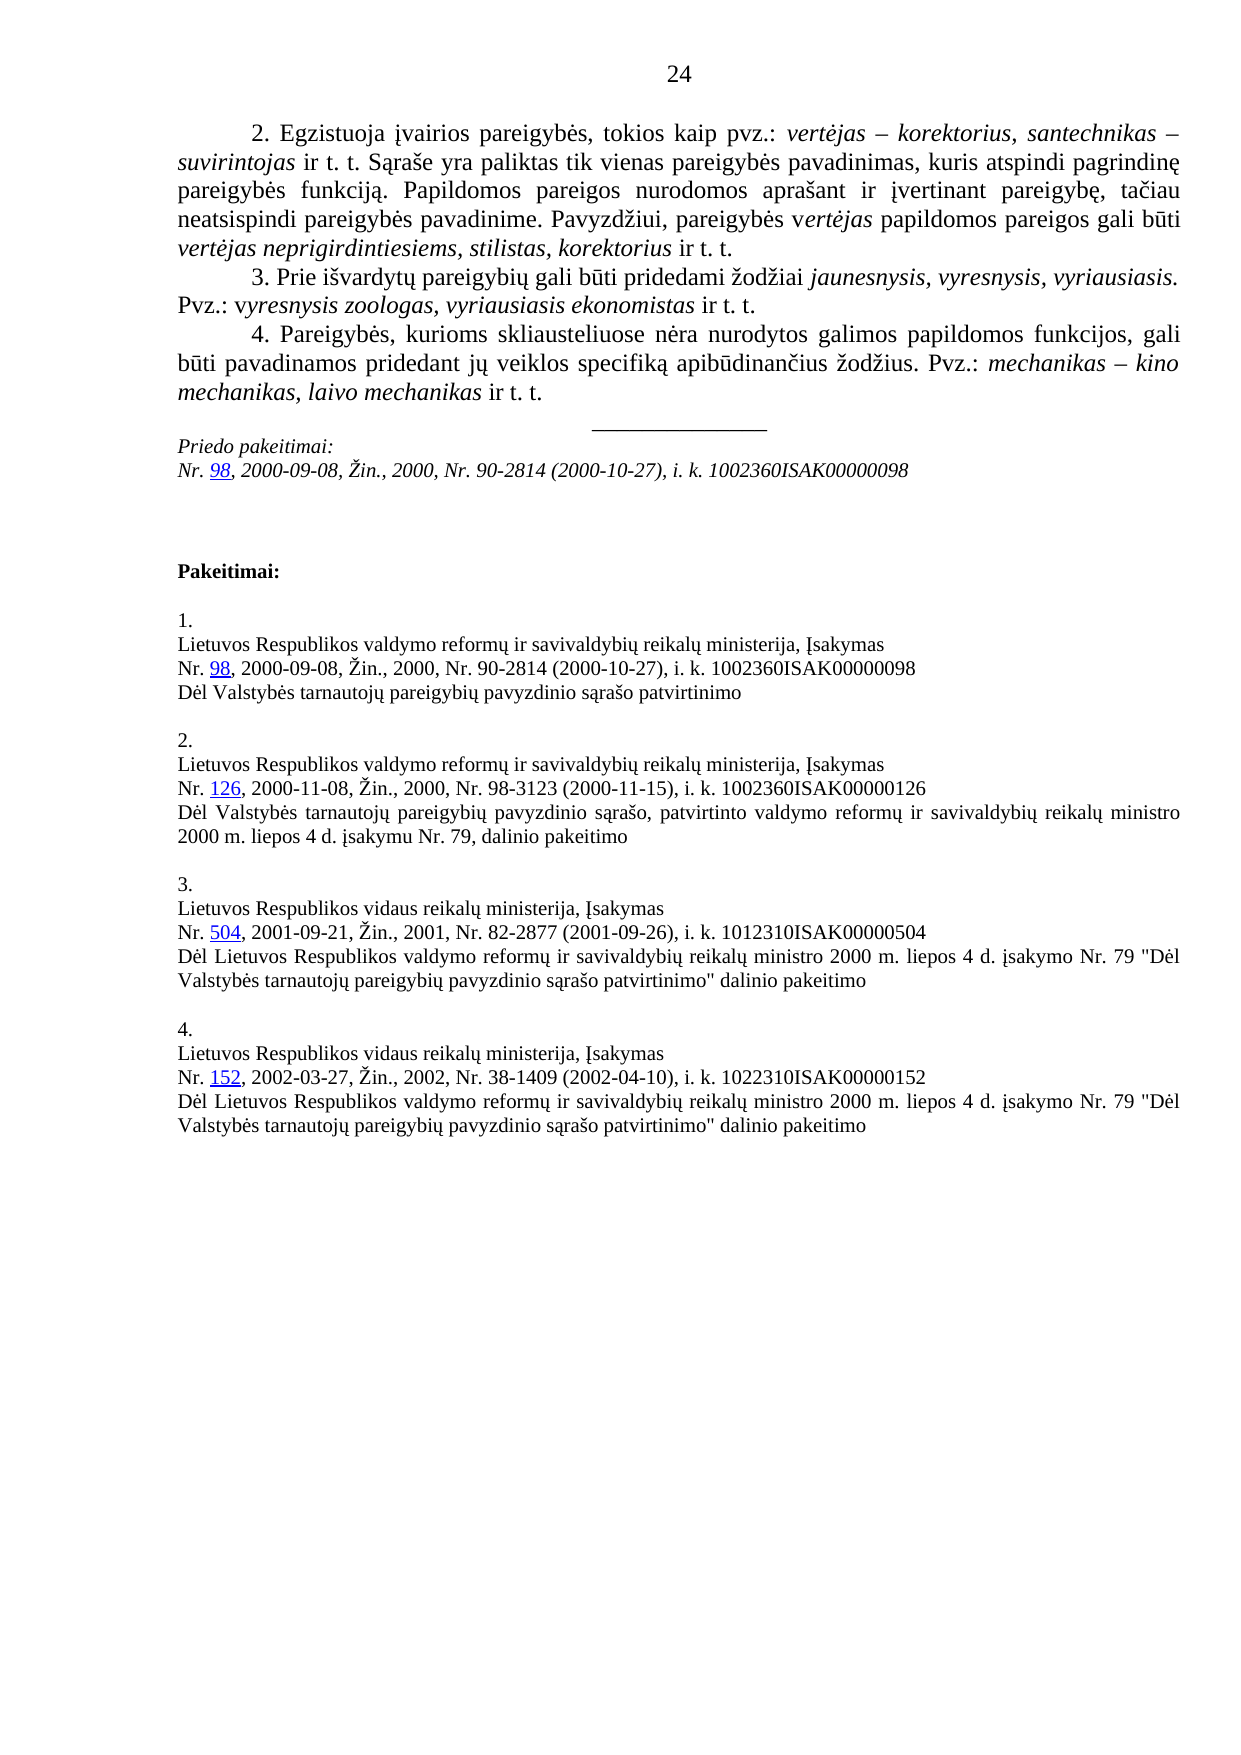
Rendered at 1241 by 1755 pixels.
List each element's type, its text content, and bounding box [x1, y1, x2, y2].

text 2. Egzistuoja įvairios pareigybės, tokios kaip pvz.: vertėjas – korektorius, santechnikas – suvirintojas ir t. t. Sąraše yra paliktas tik vienas pareigybės pavadinimas, kuris atspindi pagrindinę pareigybės funkciją. Papildomos pareigos nurodomos aprašant ir įvertinant pareigybę, tačiau neatsispindi pareigybės pavadinime. Pavyzdžiui, pareigybės vertėjas papildomos pareigos gali būti vertėjas neprigirdintiesiems, stilistas, korektorius ir t. t. [177, 118, 1181, 262]
text 3. [177, 872, 1181, 896]
text 2. [177, 728, 1181, 752]
text ______________ [177, 406, 1181, 434]
text Nr. 126, 2000-11-08, Žin., 2000, Nr. 98-3123 (2000-11-15), i. k. 1002360ISAK00000126 [177, 776, 1181, 800]
text Nr. 98, 2000-09-08, Žin., 2000, Nr. 90-2814 (2000-10-27), i. k. 1002360ISAK00000098 [177, 656, 1181, 680]
text Dėl Lietuvos Respublikos valdymo reformų ir savivaldybių reikalų ministro 2000 m. liepos 4 d. įsakymo Nr. 79 "Dėl Valstybės tarnautojų pareigybių pavyzdinio sąrašo patvirtinimo" dalinio pakeitimo [177, 1089, 1181, 1137]
text 4. Pareigybės, kurioms skliausteliuose nėra nurodytos galimos papildomos funkcijos, gali būti pavadinamos pridedant jų veiklos specifiką apibūdinančius žodžius. Pvz.: mechanikas – kino mechanikas, laivo mechanikas ir t. t. [177, 319, 1181, 406]
text Dėl Lietuvos Respublikos valdymo reformų ir savivaldybių reikalų ministro 2000 m. liepos 4 d. įsakymo Nr. 79 "Dėl Valstybės tarnautojų pareigybių pavyzdinio sąrašo patvirtinimo" dalinio pakeitimo [177, 944, 1181, 992]
text 4. [177, 1017, 1181, 1041]
text Priedo pakeitimai: [177, 434, 1181, 458]
text Nr. 504, 2001-09-21, Žin., 2001, Nr. 82-2877 (2001-09-26), i. k. 1012310ISAK00000504 [177, 920, 1181, 944]
text 3. Prie išvardytų pareigybių gali būti pridedami žodžiai jaunesnysis, vyresnysis, vyriausiasis. Pvz.: vyresnysis zoologas, vyriausiasis ekonomistas ir t. t. [177, 262, 1181, 319]
text Dėl Valstybės tarnautojų pareigybių pavyzdinio sąrašo patvirtinimo [177, 680, 1181, 704]
text Nr. 98, 2000-09-08, Žin., 2000, Nr. 90-2814 (2000-10-27), i. k. 1002360ISAK00000098 [177, 458, 1181, 482]
text Nr. 152, 2002-03-27, Žin., 2002, Nr. 38-1409 (2002-04-10), i. k. 1022310ISAK00000152 [177, 1065, 1181, 1089]
text Lietuvos Respublikos valdymo reformų ir savivaldybių reikalų ministerija, Įsakymas [177, 752, 1181, 776]
text Lietuvos Respublikos valdymo reformų ir savivaldybių reikalų ministerija, Įsakymas [177, 632, 1181, 656]
text Lietuvos Respublikos vidaus reikalų ministerija, Įsakymas [177, 1041, 1181, 1065]
text Pakeitimai: [177, 559, 1181, 583]
text Dėl Valstybės tarnautojų pareigybių pavyzdinio sąrašo, patvirtinto valdymo reformų ir savivaldybių reikalų ministro 2000 m. liepos 4 d. įsakymu Nr. 79, dalinio pakeitimo [177, 800, 1181, 848]
text 1. [177, 607, 1181, 632]
text Lietuvos Respublikos vidaus reikalų ministerija, Įsakymas [177, 896, 1181, 920]
